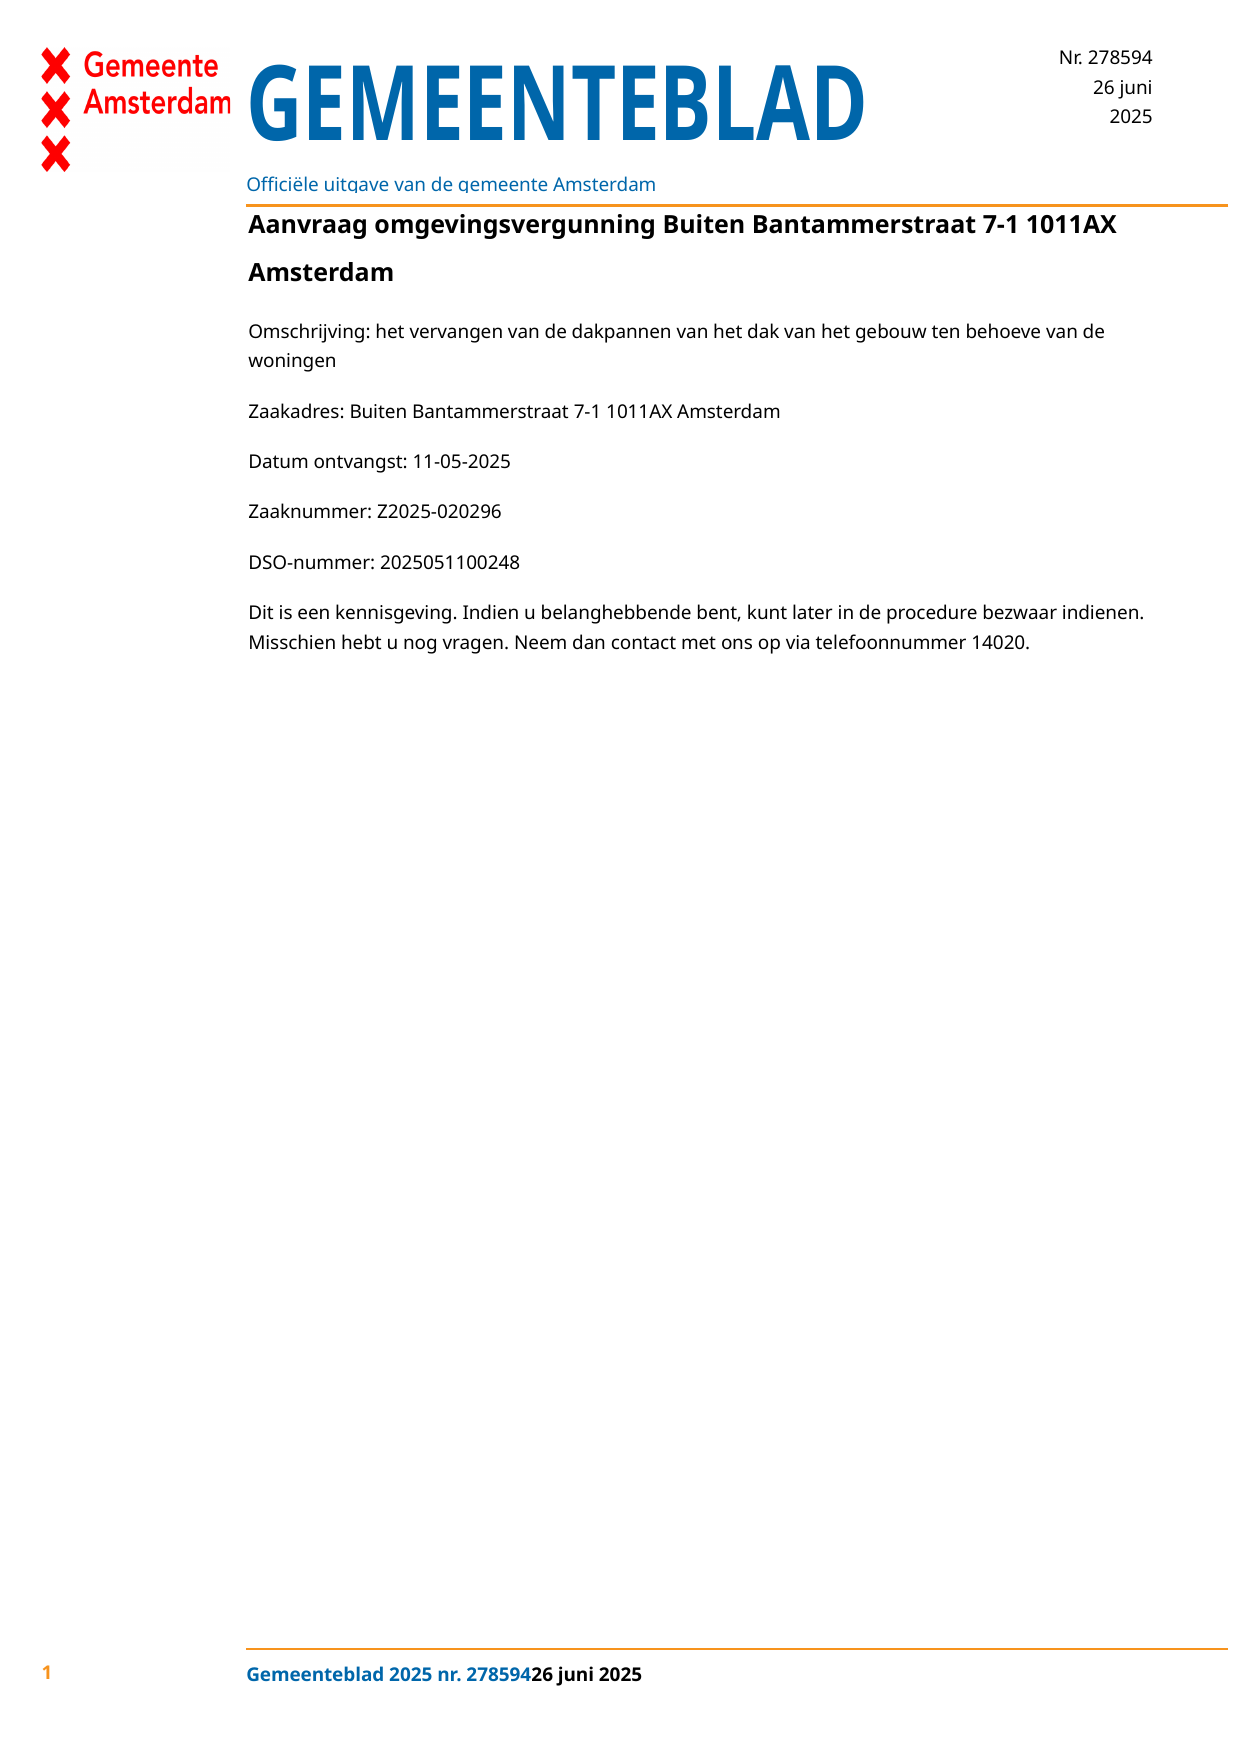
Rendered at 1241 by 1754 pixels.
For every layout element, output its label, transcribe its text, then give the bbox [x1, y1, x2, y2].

text Aanvraag omgevingsvergunning Buiten Bantammerstraat 7-1 1011AX Amsterdam [248, 207, 1152, 288]
text Dit is een kennisgeving. Indien u belanghebbende bent, kunt later in de procedure bezwaar indienen. Misschien hebt u nog vragen. Neem dan contact met ons op via telefoonnummer 14020. [248, 599, 1152, 655]
picture [41, 47, 231, 172]
text DSO-nummer: 2025051100248 [248, 549, 1152, 575]
text Zaakadres: Buiten Bantammerstraat 7-1 1011AX Amsterdam [248, 398, 1152, 424]
text Omschrijving: het vervangen van de dakpannen van het dak van het gebouw ten behoeve van de woningen [248, 318, 1152, 373]
text Datum ontvangst: 11-05-2025 [248, 448, 1152, 474]
text Zaaknummer: Z2025-020296 [248, 499, 1152, 524]
